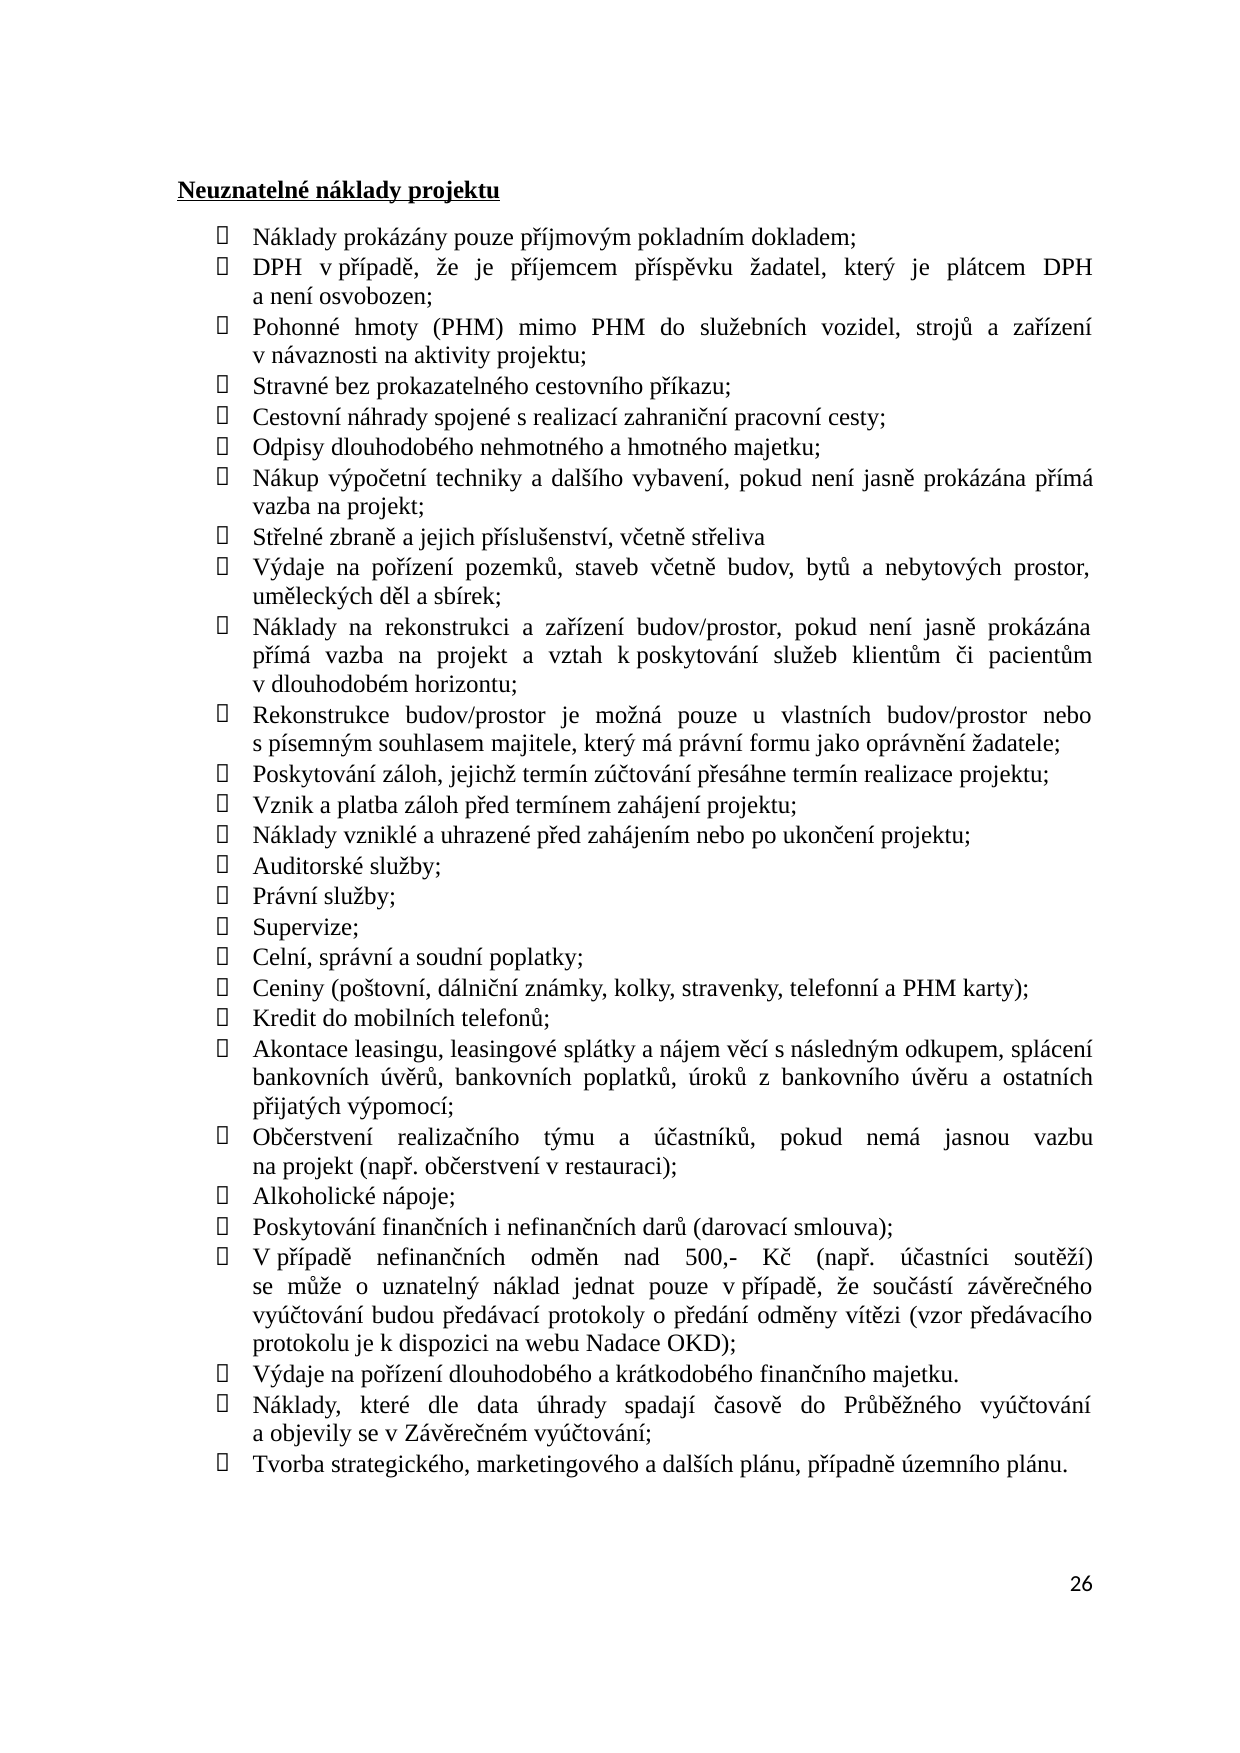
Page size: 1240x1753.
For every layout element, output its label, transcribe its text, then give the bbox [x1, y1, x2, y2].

text  [215, 910, 251, 941]
text  [215, 551, 251, 581]
text  [215, 220, 251, 251]
text protokolu je k dispozici na webu Nadace OKD); [252, 1330, 1117, 1357]
text Střelné zbraně a jejich příslušenství, včetně střeliva [252, 523, 1117, 551]
text  [215, 1002, 251, 1033]
text Ceniny (poštovní, dálniční známky, kolky, stravenky, telefonní a PHM karty); [252, 974, 1117, 1002]
text  [215, 1241, 251, 1272]
text Poskytování finančních i nefinančních darů (darovací smlouva); [252, 1213, 1117, 1241]
text  [215, 610, 251, 641]
text vazba na projekt; [252, 492, 1117, 520]
text V případě nefinančních odměn nad 500,- Kč (např. účastníci soutěží) [252, 1244, 1117, 1271]
text a objevily se v Závěrečném vyúčtování; [252, 1419, 1117, 1447]
text bankovních úvěrů, bankovních poplatků, úroků z bankovního úvěru a ostatních [252, 1064, 1117, 1091]
text Vznik a platba záloh před termínem zahájení projektu; [252, 791, 1117, 819]
text Výdaje na pořízení pozemků, staveb včetně budov, bytů a nebytových prostor, [252, 554, 1117, 581]
text  [215, 520, 251, 551]
text Odpisy dlouhodobého nehmotného a hmotného majetku; [252, 433, 1117, 461]
text přímá vazba na projekt a vztah k poskytování služeb klientům či pacientům [252, 642, 1117, 669]
text  [215, 1388, 251, 1419]
text Rekonstrukce budov/prostor je možná pouze u vlastních budov/prostor nebo [252, 701, 1117, 729]
text 2 [1069, 1569, 1081, 1597]
text  [215, 819, 251, 849]
text v dlouhodobém horizontu; [252, 670, 1117, 698]
text Občerstvení realizačního týmu a účastníků, pokud nemá jasnou vazbu [252, 1123, 1117, 1151]
text  [215, 1120, 251, 1151]
text  [215, 758, 251, 788]
text Náklady na rekonstrukci a zařízení budov/prostor, pokud není jasně prokázána [252, 613, 1117, 641]
text Právní služby; [252, 882, 421, 910]
text  [215, 849, 251, 880]
text Výdaje na pořízení dlouhodobého a krátkodobého finančního majetku. [252, 1361, 1117, 1388]
text Kredit do mobilních telefonů; [252, 1005, 1117, 1032]
text  [215, 1358, 251, 1388]
text  [215, 1211, 251, 1241]
text Akontace leasingu, leasingové splátky a nájem věcí s následným odkupem, splácení [252, 1035, 1117, 1063]
text přijatých výpomocí; [252, 1092, 1117, 1120]
text  [215, 400, 251, 431]
text Tvorba strategického, marketingového a dalších plánu, případně územního plánu. [252, 1450, 1093, 1478]
text 6 [1081, 1569, 1118, 1597]
text  [215, 972, 251, 1002]
text  [215, 251, 251, 281]
text na projekt (např. občerstvení v restauraci); [252, 1152, 1117, 1180]
text vyúčtování budou předávací protokoly o předání odměny vítězi (vzor předávacího [252, 1301, 1117, 1329]
text Nákup výpočetní techniky a dalšího vybavení, pokud není jasně prokázána přímá [252, 464, 1117, 492]
text  [215, 880, 251, 910]
text  [215, 431, 251, 461]
text Poskytování záloh, jejichž termín zúčtování přesáhne termín realizace projektu; [252, 760, 1117, 788]
text Celní, správní a soudní poplatky; [252, 944, 1117, 971]
text Náklady prokázány pouze příjmovým pokladním dokladem; [252, 223, 1117, 251]
text Cestovní náhrady spojené s realizací zahraniční pracovní cesty; [252, 403, 1117, 431]
text uměleckých děl a sbírek; [252, 582, 1117, 610]
text  [215, 1447, 251, 1478]
text Náklady, které dle data úhrady spadají časově do Průběžného vyúčtování [252, 1391, 1117, 1419]
text Auditorské služby; [252, 852, 1117, 880]
text Stravné bez prokazatelného cestovního příkazu; [252, 372, 756, 400]
text Pohonné hmoty (PHM) mimo PHM do služebních vozidel, strojů a zařízení [252, 313, 1117, 341]
text a není osvobozen; [252, 282, 1117, 310]
text se může o uznatelný náklad jednat pouze v případě, že součástí závěrečného [252, 1272, 1117, 1300]
text Alkoholické nápoje; [252, 1183, 480, 1210]
text  [215, 941, 251, 972]
text v návaznosti na aktivity projektu; [252, 341, 1117, 369]
text Supervize; [252, 913, 421, 941]
text s písemným souhlasem majitele, který má právní formu jako oprávnění žadatele; [252, 730, 1117, 757]
text  [215, 461, 251, 492]
text  [215, 698, 251, 729]
text Neuznatelné náklady projektu [177, 176, 526, 204]
text  [215, 369, 251, 400]
text  [215, 1033, 251, 1063]
text DPH v případě, že je příjemcem příspěvku žadatel, který je plátcem DPH [252, 254, 1117, 281]
text  [215, 1180, 251, 1211]
text Náklady vzniklé a uhrazené před zahájením nebo po ukončení projektu; [252, 821, 1117, 849]
text  [215, 310, 251, 341]
text  [215, 788, 251, 819]
